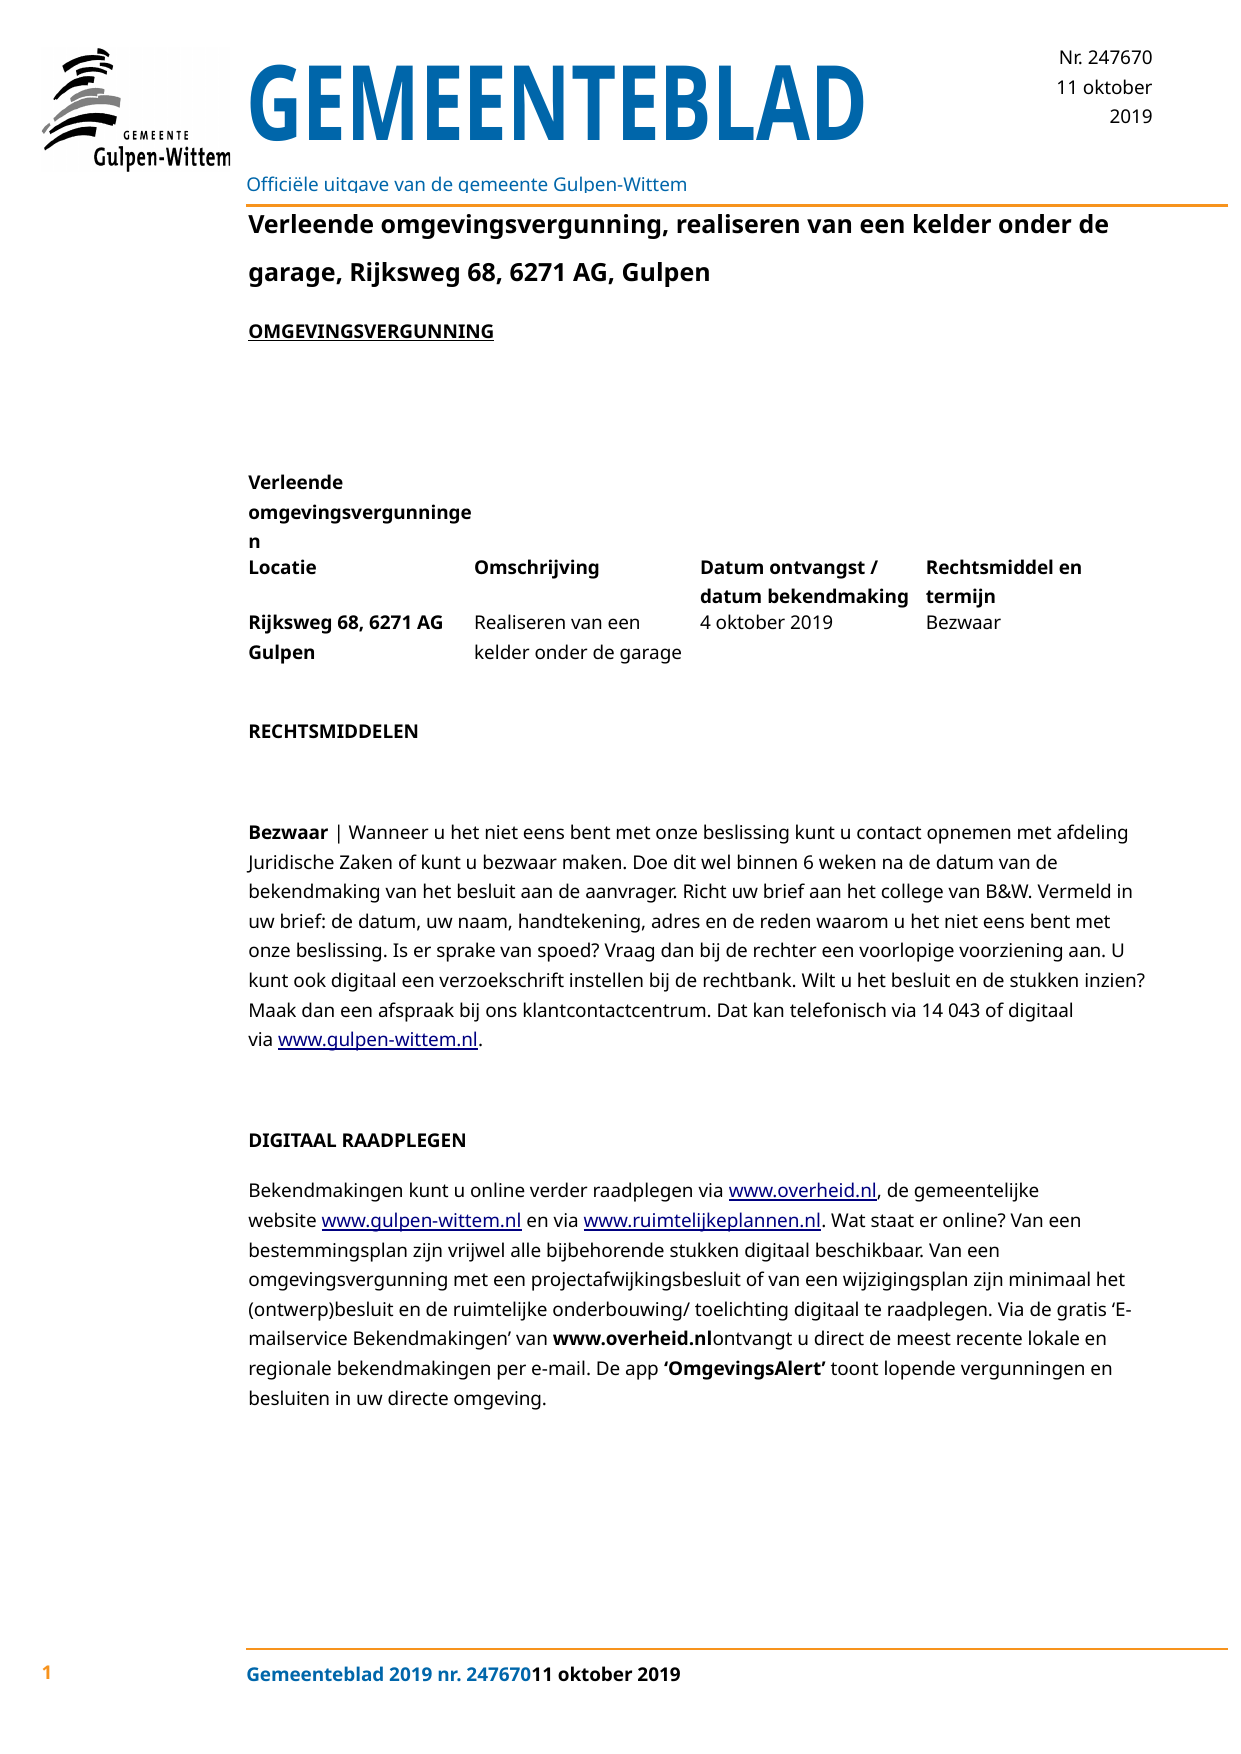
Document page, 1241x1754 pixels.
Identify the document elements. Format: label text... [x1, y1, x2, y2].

table_cell Rijksweg 68, 6271 AG Gulpen [248, 610, 474, 665]
table_cell Realiseren van een kelder onder de garage [474, 610, 700, 665]
table_header [700, 469, 926, 554]
text DIGITAAL RAADPLEGEN [248, 1127, 1152, 1153]
table_header Verleende omgevingsvergunningen [248, 469, 474, 554]
table_header [926, 469, 1152, 554]
table_cell Bezwaar [926, 610, 1152, 665]
table_cell Locatie [248, 554, 474, 609]
table_cell Rechtsmiddel en termijn [926, 554, 1152, 609]
table_cell Omschrijving [474, 554, 700, 609]
text RECHTSMIDDELEN [248, 718, 1152, 744]
text Bezwaar | Wanneer u het niet eens bent met onze beslissing kunt u contact opnemen met afdeling Juridische Zaken of kunt u bezwaar maken. Doe dit wel binnen 6 weken na de datum van de bekendmaking van het besluit aan de aanvrager. Richt uw brief aan het college van B&W. Vermeld in uw brief: de datum, uw naam, handtekening, adres en de reden waarom u het niet eens bent met onze beslissing. Is er sprake van spoed? Vraag dan bij de rechter een voorlopige voorziening aan. U kunt ook digitaal een verzoekschrift instellen bij de rechtbank. Wilt u het besluit en de stukken inzien? Maak dan een afspraak bij ons klantcontactcentrum. Dat kan telefonisch via 14 043 of digitaal via www.gulpen-wittem.nl. [248, 819, 1152, 1052]
table_cell 4 oktober 2019 [700, 610, 926, 665]
table_header [474, 469, 700, 554]
text Bekendmakingen kunt u online verder raadplegen via www.overheid.nl, de gemeentelijke website www.gulpen-wittem.nl en via www.ruimtelijkeplannen.nl. Wat staat er online? Van een bestemmingsplan zijn vrijwel alle bijbehorende stukken digitaal beschikbaar. Van een omgevingsvergunning met een projectafwijkingsbesluit of van een wijzigingsplan zijn minimaal het (ontwerp)besluit en de ruimtelijke onderbouwing/ toelichting digitaal te raadplegen. Via de gratis ‘E-mailservice Bekendmakingen’ van www.overheid.nlontvangt u direct de meest recente lokale en regionale bekendmakingen per e-mail. De app ‘OmgevingsAlert’ toont lopende vergunningen en besluiten in uw directe omgeving. [248, 1178, 1152, 1410]
text Verleende omgevingsvergunning, realiseren van een kelder onder de garage, Rijksweg 68, 6271 AG, Gulpen [248, 207, 1152, 288]
picture [41, 47, 231, 172]
table_cell Datum ontvangst / datum bekendmaking [700, 554, 926, 609]
text OMGEVINGSVERGUNNING [248, 318, 1152, 344]
